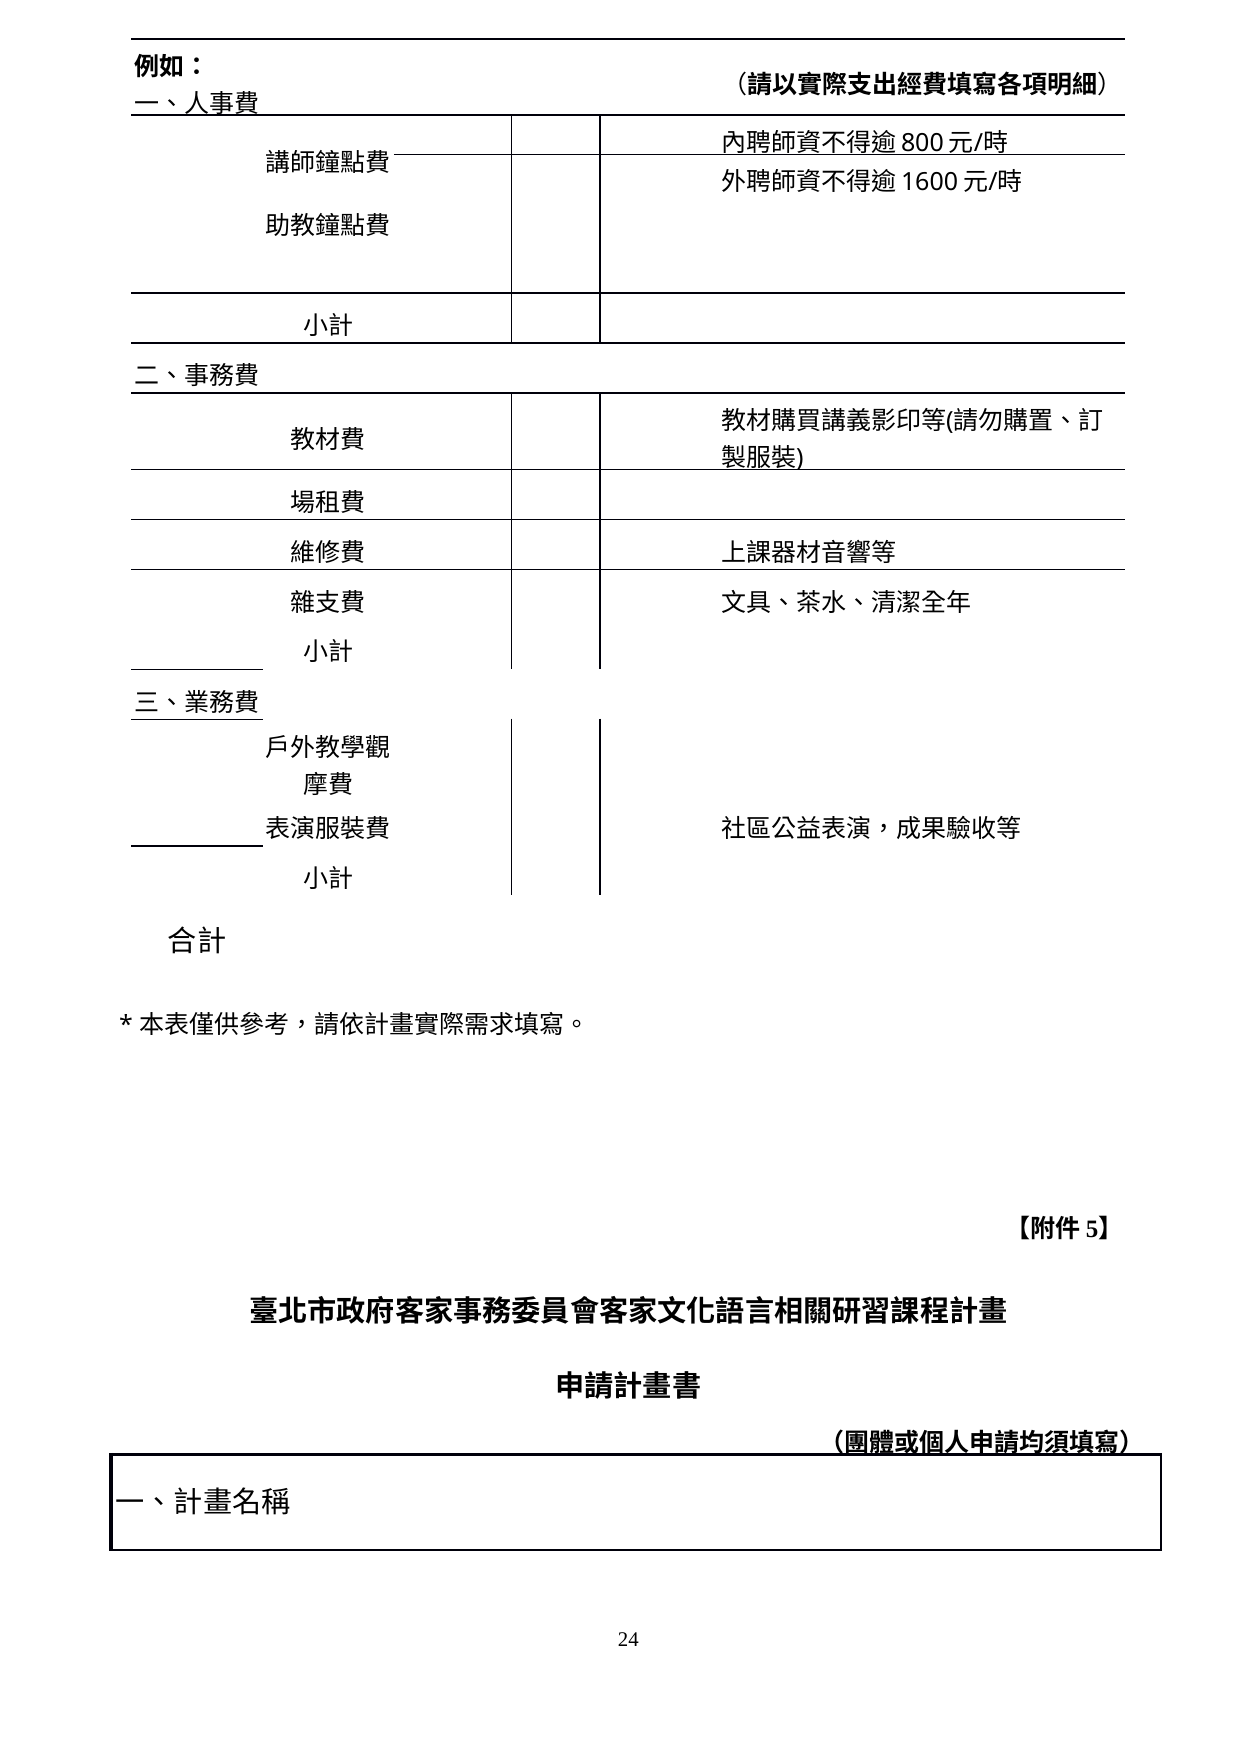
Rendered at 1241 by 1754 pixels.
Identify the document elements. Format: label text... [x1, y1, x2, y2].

table_cell （請以實際支出經費填寫各項明細） [263, 40, 1125, 114]
table_cell [131, 394, 262, 468]
table_cell 講師鐘點費 [263, 116, 394, 192]
table_cell [512, 116, 599, 153]
table_cell 助教鐘點費 [263, 192, 394, 242]
table_cell [601, 845, 718, 895]
table_cell [512, 394, 599, 468]
table_cell [718, 719, 1125, 795]
table_cell [263, 242, 394, 292]
table_cell [131, 619, 262, 668]
table_cell [718, 192, 1125, 242]
table_cell 內聘師資不得逾800元/時 [718, 116, 1125, 153]
text 申請計畫書 [112, 1340, 1144, 1415]
table_cell [394, 845, 511, 895]
table_cell [131, 116, 262, 192]
table_cell 上課器材音響等 [718, 520, 1125, 568]
table_cell [512, 570, 599, 618]
table_cell 二、事務費 [131, 344, 262, 392]
table_cell [601, 294, 718, 342]
table_cell [512, 719, 599, 795]
table_cell [718, 845, 1125, 895]
table_cell [512, 520, 599, 568]
table_cell [131, 242, 262, 292]
table_cell [601, 394, 718, 468]
table_cell [601, 155, 718, 192]
table_cell 表演服裝費 [263, 795, 394, 845]
table_cell [512, 294, 599, 342]
table_cell [394, 192, 511, 242]
table_cell [131, 847, 262, 895]
text * 本表僅供參考，請依計畫實際需求填寫。 [112, 1004, 1144, 1040]
table_cell [263, 344, 1125, 392]
table_cell [601, 570, 718, 618]
table_cell [601, 619, 718, 668]
table_cell [394, 719, 511, 795]
table_cell [394, 795, 511, 845]
table_cell [512, 192, 599, 242]
text 臺北市政府客家事務委員會客家文化語言相關研習課程計畫 [112, 1265, 1144, 1340]
table_cell [394, 155, 511, 192]
table_cell [512, 619, 599, 668]
table_cell [512, 155, 599, 192]
text 【附件5】 [1006, 1208, 1130, 1244]
table_cell 小計 [263, 294, 394, 342]
table_cell [131, 470, 262, 518]
table_cell [718, 242, 1125, 292]
table_cell [601, 795, 718, 845]
table_cell 合計 [131, 895, 262, 970]
table_header 一、計畫名稱 [113, 1456, 1160, 1549]
table_cell 雜支費 [263, 570, 394, 618]
table_cell [394, 116, 511, 153]
table_cell [131, 720, 262, 795]
table_cell [394, 520, 511, 568]
table_cell [394, 242, 511, 292]
table_cell [131, 294, 262, 342]
table_cell [512, 845, 599, 895]
table_cell 教材購買講義影印等(請勿購置、訂製服裝) [718, 394, 1125, 468]
table_cell 小計 [263, 619, 394, 668]
table_cell [601, 470, 718, 518]
table_cell [131, 570, 262, 618]
table_cell [718, 895, 1125, 970]
table_cell 三、業務費 [131, 670, 262, 718]
table_cell [131, 192, 262, 242]
table_cell 例如： 一、人事費 [131, 40, 262, 114]
table_cell 小計 [263, 845, 394, 895]
table_cell 戶外教學觀摩費 [263, 719, 394, 795]
table_cell [601, 116, 718, 153]
table_cell 教材費 [263, 394, 394, 468]
table_cell [131, 795, 262, 845]
table_cell [512, 242, 599, 292]
table_cell [718, 294, 1125, 342]
table_cell 社區公益表演，成果驗收等 [718, 795, 1125, 845]
table_cell [601, 192, 718, 242]
table_cell [512, 470, 599, 518]
table_cell [601, 520, 718, 568]
table_cell [601, 242, 718, 292]
table_cell [601, 719, 718, 795]
table_cell [394, 619, 511, 668]
table_cell [394, 394, 511, 468]
text （團體或個人申請均須填寫） [25, 1415, 1144, 1453]
table_cell [263, 669, 1125, 718]
table_cell 維修費 [263, 520, 394, 568]
table_cell [512, 795, 599, 845]
table_cell [394, 470, 511, 518]
table_cell [131, 520, 262, 568]
table_cell 場租費 [263, 470, 394, 518]
table_cell [394, 570, 511, 618]
table_cell [394, 294, 511, 342]
table_cell [718, 470, 1125, 518]
table_cell 外聘師資不得逾1600元/時 [718, 155, 1125, 192]
table_cell [718, 619, 1125, 668]
table_cell [263, 895, 718, 970]
table_cell 文具、茶水、清潔全年 [718, 570, 1125, 618]
